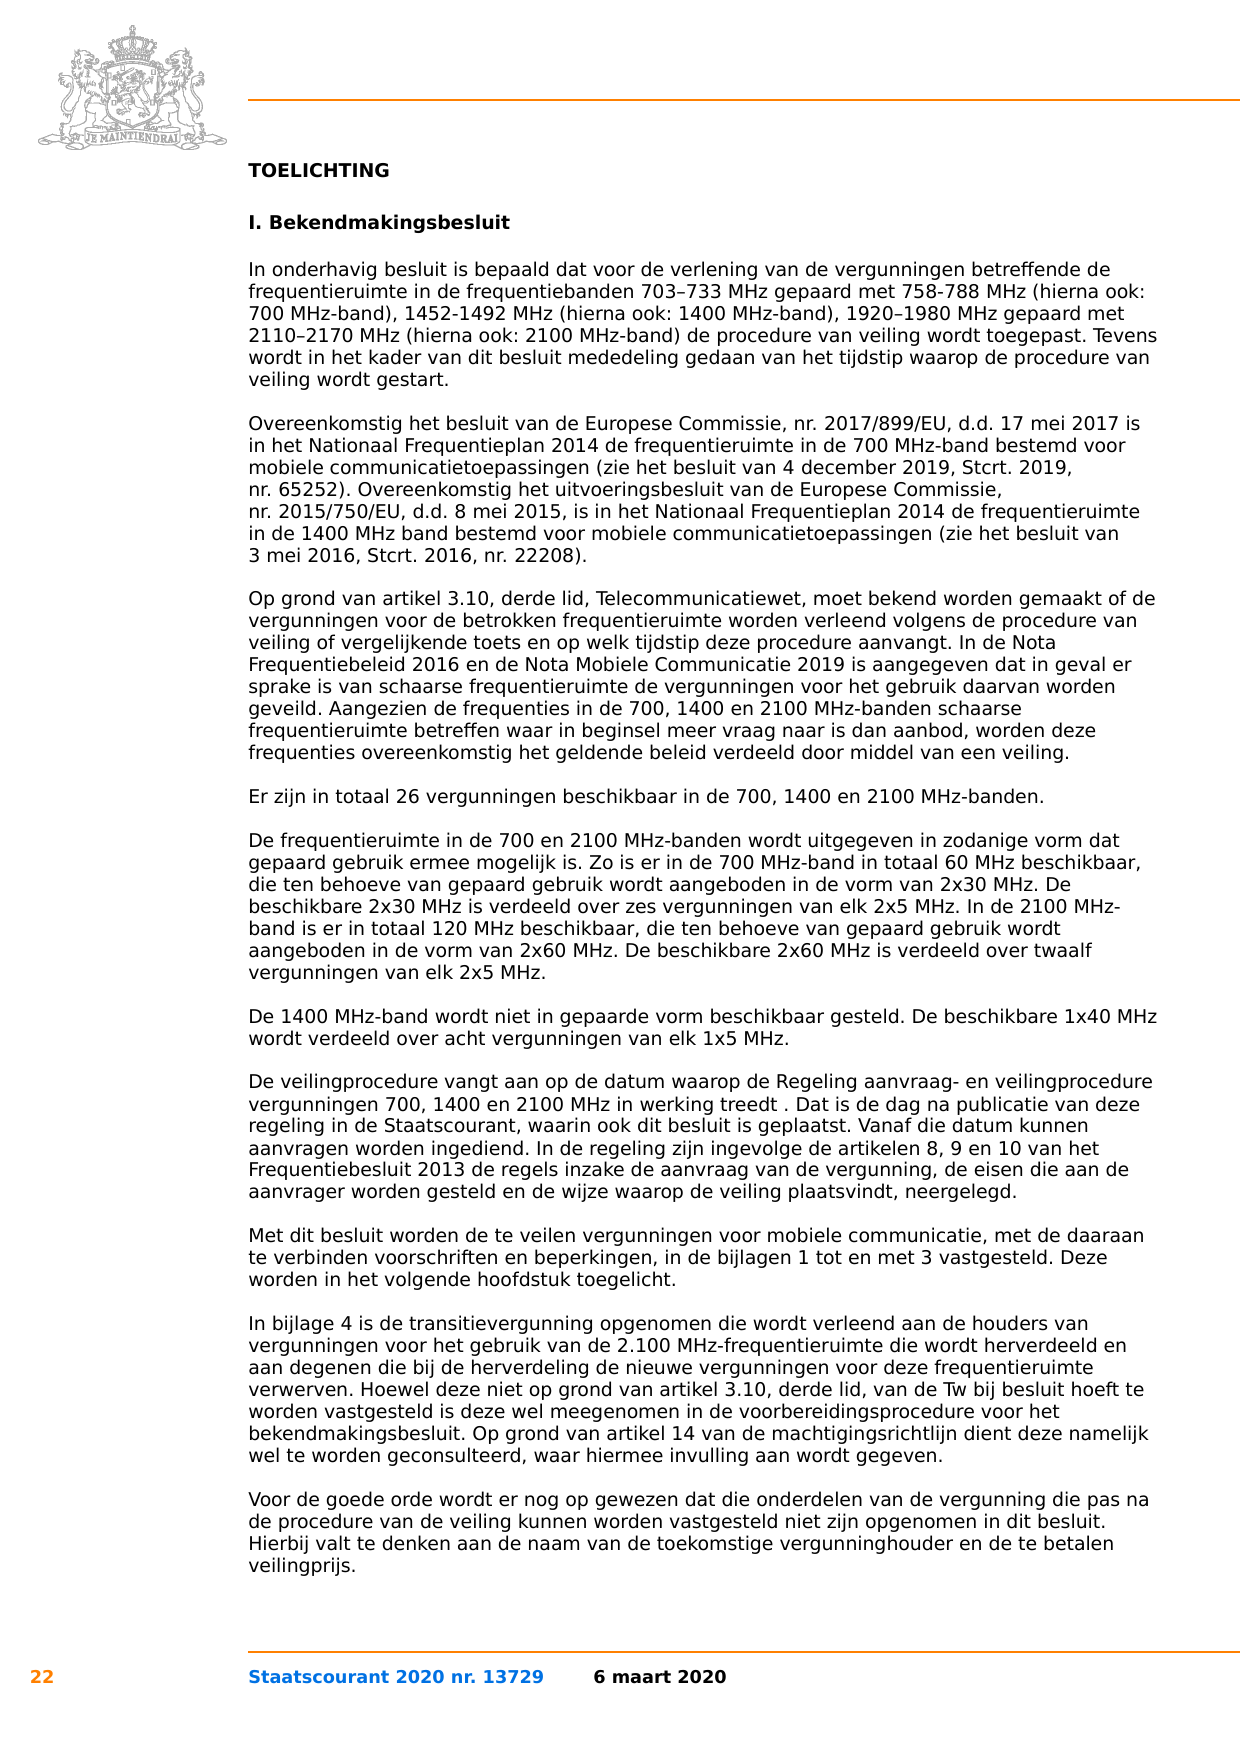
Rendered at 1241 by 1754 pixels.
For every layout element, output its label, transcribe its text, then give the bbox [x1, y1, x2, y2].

text Met dit besluit worden de te veilen vergunningen voor mobiele communicatie, met de daaraan te verbinden voorschriften en beperkingen, in de bijlagen 1 tot en met 3 vastgesteld. Deze worden in het volgende hoofdstuk toegelicht. [248, 1225, 1163, 1291]
text Er zijn in totaal 26 vergunningen beschikbaar in de 700, 1400 en 2100 MHz-banden. [248, 786, 1163, 808]
subtitle TOELICHTING [248, 160, 1163, 182]
text De veilingprocedure vangt aan op de datum waarop de Regeling aanvraag- en veilingprocedure vergunningen 700, 1400 en 2100 MHz in werking treedt . Dat is de dag na publicatie van deze regeling in de Staatscourant, waarin ook dit besluit is geplaatst. Vanaf die datum kunnen aanvragen worden ingediend. In de regeling zijn ingevolge de artikelen 8, 9 en 10 van het Frequentiebesluit 2013 de regels inzake de aanvraag van de vergunning, de eisen die aan de aanvrager worden gesteld en de wijze waarop de veiling plaatsvindt, neergelegd. [248, 1071, 1163, 1203]
text Overeenkomstig het besluit van de Europese Commissie, nr. 2017/899/EU, d.d. 17 mei 2017 is in het Nationaal Frequentieplan 2014 de frequentieruimte in de 700 MHz-band bestemd voor mobiele communicatietoepassingen (zie het besluit van 4 december 2019, Stcrt. 2019, nr. 65252). Overeenkomstig het uitvoeringsbesluit van de Europese Commissie, nr. 2015/750/EU, d.d. 8 mei 2015, is in het Nationaal Frequentieplan 2014 de frequentieruimte in de 1400 MHz band bestemd voor mobiele communicatietoepassingen (zie het besluit van 3 mei 2016, Stcrt. 2016, nr. 22208). [248, 413, 1163, 566]
subtitle I. Bekendmakingsbesluit [248, 212, 1163, 234]
text In onderhavig besluit is bepaald dat voor de verlening van de vergunningen betreffende de frequentieruimte in de frequentiebanden 703–733 MHz gepaard met 758-788 MHz (hierna ook: 700 MHz-band), 1452-1492 MHz (hierna ook: 1400 MHz-band), 1920–1980 MHz gepaard met 2110–2170 MHz (hierna ook: 2100 MHz-band) de procedure van veiling wordt toegepast. Tevens wordt in het kader van dit besluit mededeling gedaan van het tijdstip waarop de procedure van veiling wordt gestart. [248, 259, 1163, 391]
text De 1400 MHz-band wordt niet in gepaarde vorm beschikbaar gesteld. De beschikbare 1x40 MHz wordt verdeeld over acht vergunningen van elk 1x5 MHz. [248, 1006, 1163, 1049]
text Voor de goede orde wordt er nog op gewezen dat die onderdelen van de vergunning die pas na de procedure van de veiling kunnen worden vastgesteld niet zijn opgenomen in dit besluit. Hierbij valt te denken aan de naam van de toekomstige vergunninghouder en de te betalen veilingprijs. [248, 1489, 1163, 1577]
picture [38, 25, 227, 150]
text De frequentieruimte in de 700 en 2100 MHz-banden wordt uitgegeven in zodanige vorm dat gepaard gebruik ermee mogelijk is. Zo is er in de 700 MHz-band in totaal 60 MHz beschikbaar, die ten behoeve van gepaard gebruik wordt aangeboden in de vorm van 2x30 MHz. De beschikbare 2x30 MHz is verdeeld over zes vergunningen van elk 2x5 MHz. In de 2100 MHz-band is er in totaal 120 MHz beschikbaar, die ten behoeve van gepaard gebruik wordt aangeboden in de vorm van 2x60 MHz. De beschikbare 2x60 MHz is verdeeld over twaalf vergunningen van elk 2x5 MHz. [248, 830, 1163, 984]
text Op grond van artikel 3.10, derde lid, Telecommunicatiewet, moet bekend worden gemaakt of de vergunningen voor de betrokken frequentieruimte worden verleend volgens de procedure van veiling of vergelijkende toets en op welk tijdstip deze procedure aanvangt. In de Nota Frequentiebeleid 2016 en de Nota Mobiele Communicatie 2019 is aangegeven dat in geval er sprake is van schaarse frequentieruimte de vergunningen voor het gebruik daarvan worden geveild. Aangezien de frequenties in de 700, 1400 en 2100 MHz-banden schaarse frequentieruimte betreffen waar in beginsel meer vraag naar is dan aanbod, worden deze frequenties overeenkomstig het geldende beleid verdeeld door middel van een veiling. [248, 588, 1163, 764]
text In bijlage 4 is de transitievergunning opgenomen die wordt verleend aan de houders van vergunningen voor het gebruik van de 2.100 MHz-frequentieruimte die wordt herverdeeld en aan degenen die bij de herverdeling de nieuwe vergunningen voor deze frequentieruimte verwerven. Hoewel deze niet op grond van artikel 3.10, derde lid, van de Tw bij besluit hoeft te worden vastgesteld is deze wel meegenomen in de voorbereidingsprocedure voor het bekendmakingsbesluit. Op grond van artikel 14 van de machtigingsrichtlijn dient deze namelijk wel te worden geconsulteerd, waar hiermee invulling aan wordt gegeven. [248, 1313, 1163, 1467]
